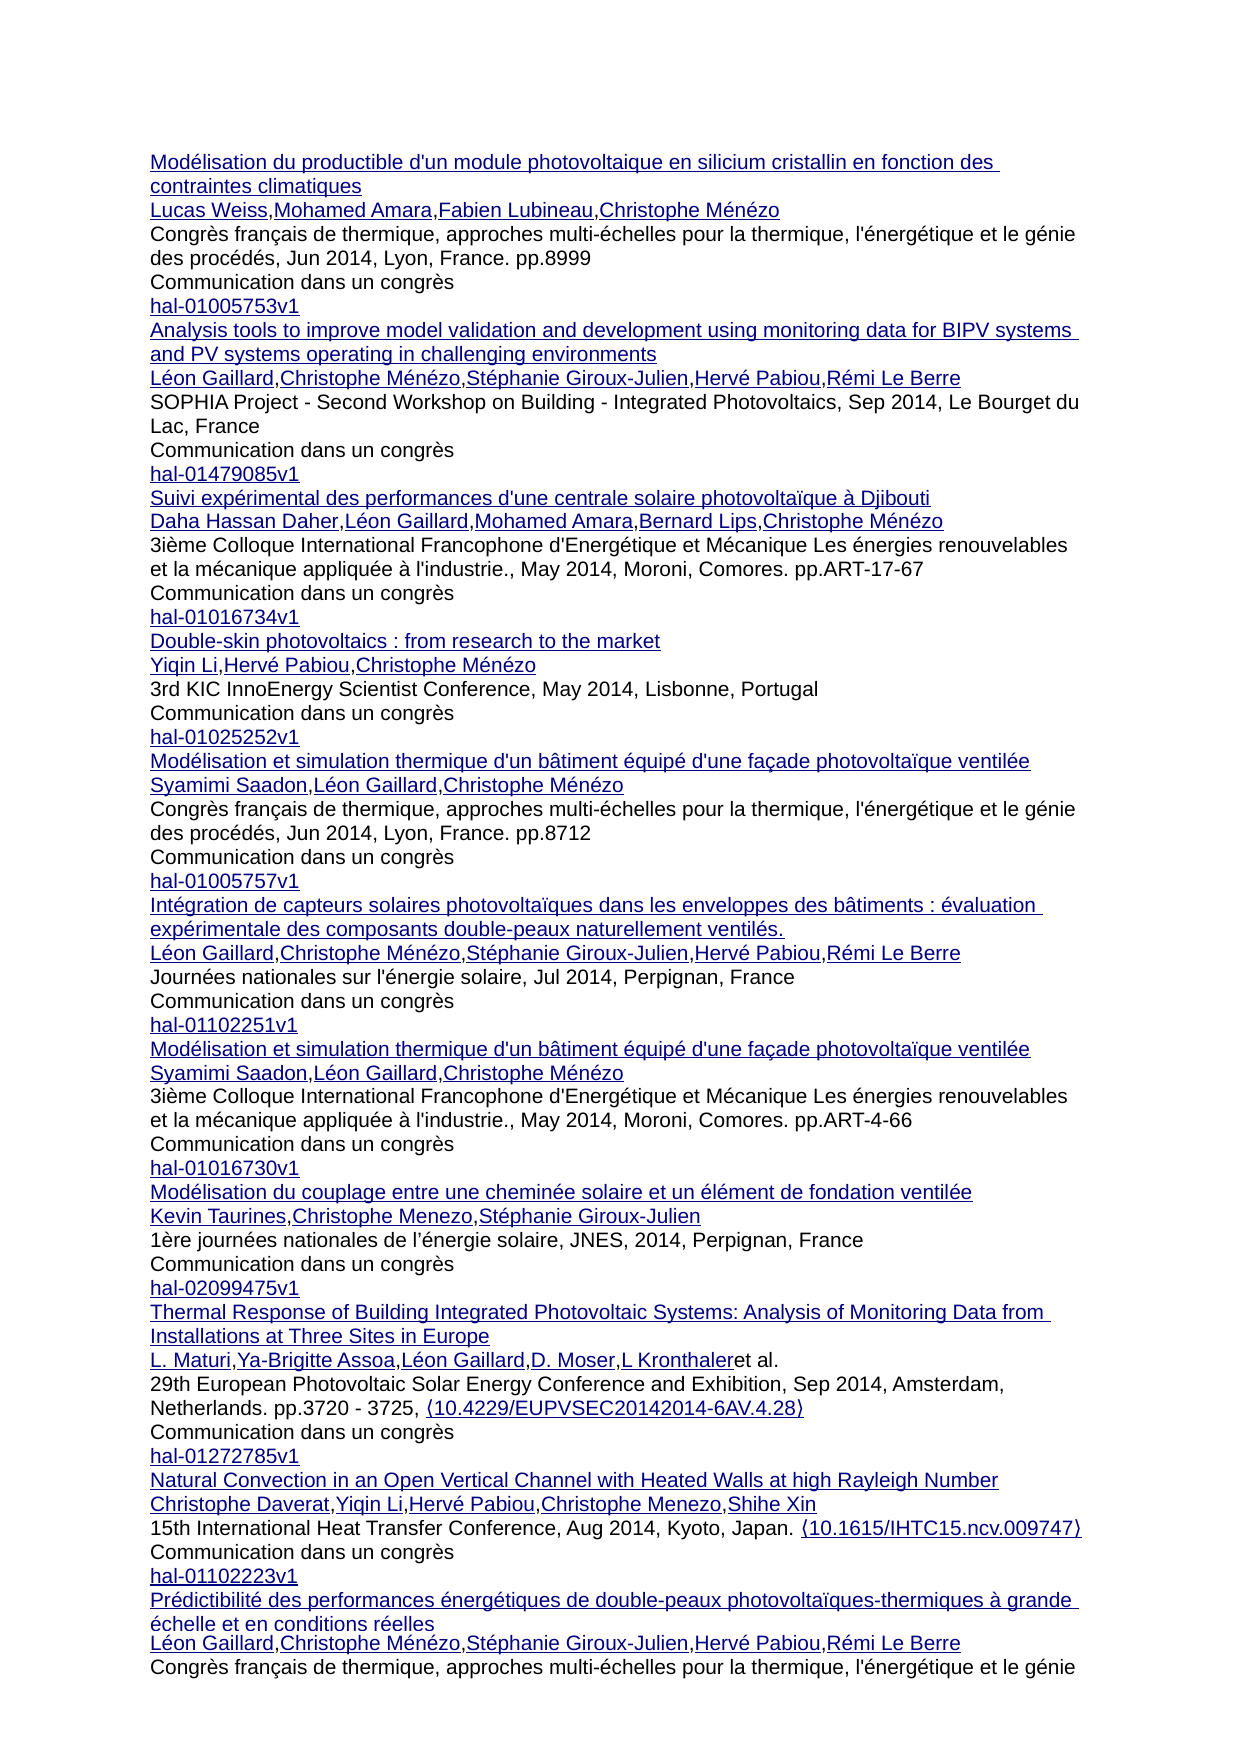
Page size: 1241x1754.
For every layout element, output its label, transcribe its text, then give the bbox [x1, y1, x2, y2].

table_cell Suivi expérimental des performances d'une centrale solaire photovoltaïque à Djibouti Daha Hassan Daher,Léon Gaillard,Mohamed Amara,Bernard Lips,Christophe Ménézo 3ième Colloque International Francophone d'Energétique et Mécanique Les énergies renouvelables et la mécanique appliquée à l'industrie., May 2014, Moroni, Comores. pp.ART-17-67 Communication dans un congrès hal-01016734v1 [150, 485, 1090, 629]
table_cell Prédictibilité des performances énergétiques de double-peaux photovoltaïques-thermiques à grande échelle et en conditions réelles Léon Gaillard,Christophe Ménézo,Stéphanie Giroux-Julien,Hervé Pabiou,Rémi Le Berre Congrès français de thermique, approches multi-échelles pour la thermique, l'énergétique et le génie [150, 1588, 1090, 1679]
table_cell Double-skin photovoltaics : from research to the market Yiqin Li,Hervé Pabiou,Christophe Ménézo 3rd KIC InnoEnergy Scientist Conference, May 2014, Lisbonne, Portugal Communication dans un congrès hal-01025252v1 [150, 629, 1090, 749]
table_cell Modélisation et simulation thermique d'un bâtiment équipé d'une façade photovoltaïque ventilée Syamimi Saadon,Léon Gaillard,Christophe Ménézo 3ième Colloque International Francophone d'Energétique et Mécanique Les énergies renouvelables et la mécanique appliquée à l'industrie., May 2014, Moroni, Comores. pp.ART-4-66 Communication dans un congrès hal-01016730v1 [150, 1036, 1090, 1180]
table_cell Natural Convection in an Open Vertical Channel with Heated Walls at high Rayleigh Number Christophe Daverat,Yiqin Li,Hervé Pabiou,Christophe Menezo,Shihe Xin 15th International Heat Transfer Conference, Aug 2014, Kyoto, Japan. ⟨10.1615/IHTC15.ncv.009747⟩ Communication dans un congrès hal-01102223v1 [150, 1468, 1090, 1587]
table_cell Thermal Response of Building Integrated Photovoltaic Systems: Analysis of Monitoring Data from Installations at Three Sites in Europe L. Maturi,Ya-Brigitte Assoa,Léon Gaillard,D. Moser,L Kronthaleret al. 29th European Photovoltaic Solar Energy Conference and Exhibition, Sep 2014, Amsterdam, Netherlands. pp.3720 - 3725, ⟨10.4229/EUPVSEC20142014-6AV.4.28⟩ Communication dans un congrès hal-01272785v1 [150, 1300, 1090, 1468]
table_cell Modélisation du productible d'un module photovoltaique en silicium cristallin en fonction des contraintes climatiques Lucas Weiss,Mohamed Amara,Fabien Lubineau,Christophe Ménézo Congrès français de thermique, approches multi-échelles pour la thermique, l'énergétique et le génie des procédés, Jun 2014, Lyon, France. pp.8999 Communication dans un congrès hal-01005753v1 [150, 150, 1090, 318]
table_cell Analysis tools to improve model validation and development using monitoring data for BIPV systems and PV systems operating in challenging environments Léon Gaillard,Christophe Ménézo,Stéphanie Giroux-Julien,Hervé Pabiou,Rémi Le Berre SOPHIA Project - Second Workshop on Building - Integrated Photovoltaics, Sep 2014, Le Bourget du Lac, France Communication dans un congrès hal-01479085v1 [150, 318, 1090, 485]
table_cell Modélisation du couplage entre une cheminée solaire et un élément de fondation ventilée Kevin Taurines,Christophe Menezo,Stéphanie Giroux-Julien 1ère journées nationales de l’énergie solaire, JNES, 2014, Perpignan, France Communication dans un congrès hal-02099475v1 [150, 1180, 1090, 1300]
table_cell Intégration de capteurs solaires photovoltaïques dans les enveloppes des bâtiments : évaluation expérimentale des composants double-peaux naturellement ventilés. Léon Gaillard,Christophe Ménézo,Stéphanie Giroux-Julien,Hervé Pabiou,Rémi Le Berre Journées nationales sur l'énergie solaire, Jul 2014, Perpignan, France Communication dans un congrès hal-01102251v1 [150, 893, 1090, 1036]
table_cell Modélisation et simulation thermique d'un bâtiment équipé d'une façade photovoltaïque ventilée Syamimi Saadon,Léon Gaillard,Christophe Ménézo Congrès français de thermique, approches multi-échelles pour la thermique, l'énergétique et le génie des procédés, Jun 2014, Lyon, France. pp.8712 Communication dans un congrès hal-01005757v1 [150, 749, 1090, 893]
